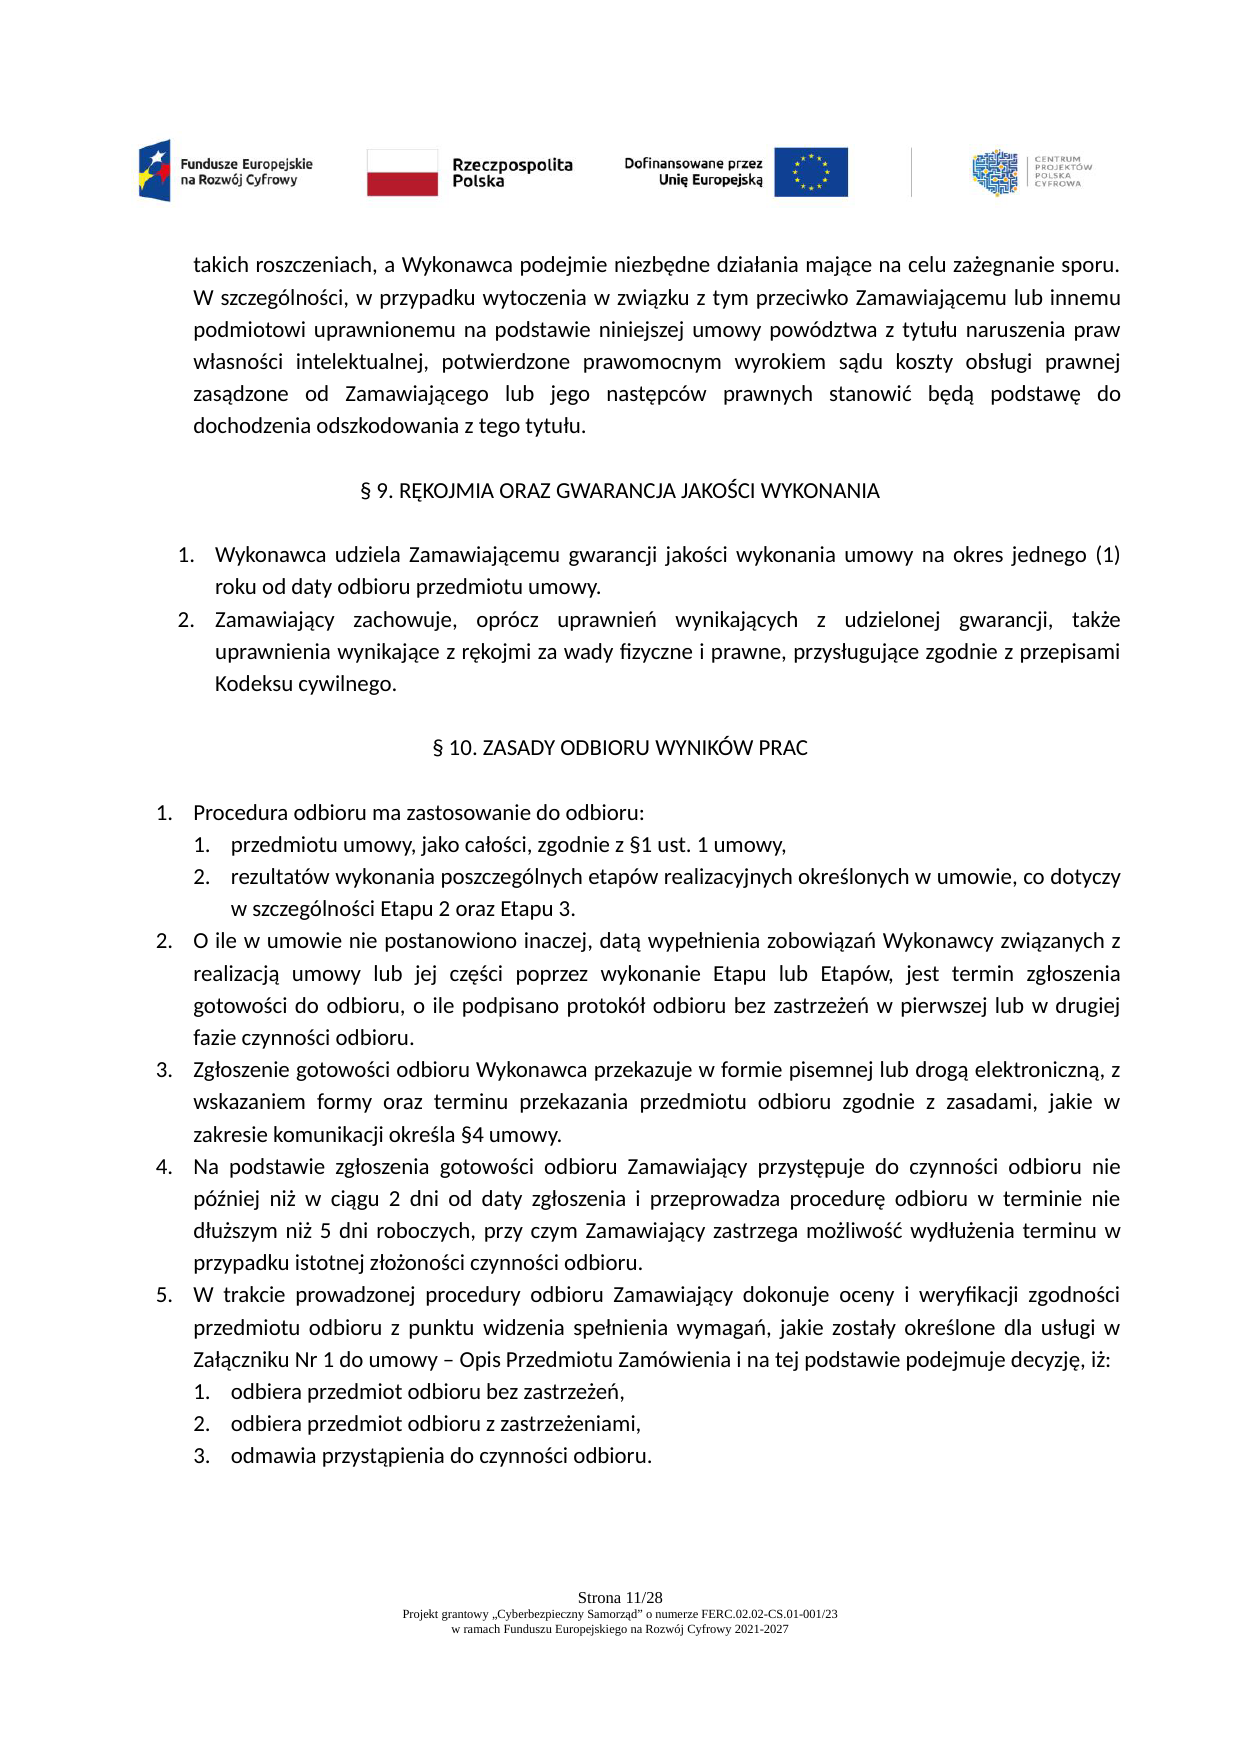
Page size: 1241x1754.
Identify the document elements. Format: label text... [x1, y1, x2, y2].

list odmawia przystąpienia do czynności odbioru. [193, 1442, 1122, 1469]
list rezultatów wykonania poszczególnych etapów realizacyjnych określonych w umowie, co dotyczy w szczególności Etapu 2 oraz Etapu 3. [193, 862, 1122, 922]
text § 9. RĘKOJMIA ORAZ GWARANCJA JAKOŚCI WYKONANIA [118, 476, 1122, 504]
list przedmiotu umowy, jako całości, zgodnie z §1 ust. 1 umowy, [193, 830, 1122, 858]
picture [118, 118, 1123, 222]
list Na podstawie zgłoszenia gotowości odbioru Zamawiający przystępuje do czynności odbioru nie później niż w ciągu 2 dni od daty zgłoszenia i przeprowadza procedurę odbioru w terminie nie dłuższym niż 5 dni roboczych, przy czym Zamawiający zastrzega możliwość wydłużenia terminu w przypadku istotnej złożoności czynności odbioru. [156, 1152, 1122, 1276]
list W trakcie prowadzonej procedury odbioru Zamawiający dokonuje oceny i weryfikacji zgodności przedmiotu odbioru z punktu widzenia spełnienia wymagań, jakie zostały określone dla usługi w Załączniku Nr 1 do umowy – Opis Przedmiotu Zamówienia i na tej podstawie podejmuje decyzję, iż: [156, 1281, 1122, 1373]
list O ile w umowie nie postanowiono inaczej, datą wypełnienia zobowiązań Wykonawcy związanych z realizacją umowy lub jej części poprzez wykonanie Etapu lub Etapów, jest termin zgłoszenia gotowości do odbioru, o ile podpisano protokół odbioru bez zastrzeżeń w pierwszej lub w drugiej fazie czynności odbioru. [156, 927, 1122, 1051]
list Wykonawca udziela Zamawiającemu gwarancji jakości wykonania umowy na okres jednego (1) roku od daty odbioru przedmiotu umowy. [177, 540, 1122, 601]
list Zgłoszenie gotowości odbioru Wykonawca przekazuje w formie pisemnej lub drogą elektroniczną, z wskazaniem formy oraz terminu przekazania przedmiotu odbioru zgodnie z zasadami, jakie w zakresie komunikacji określa §4 umowy. [156, 1055, 1122, 1148]
list odbiera przedmiot odbioru bez zastrzeżeń, [193, 1377, 1122, 1405]
text § 10. ZASADY ODBIORU WYNIKÓW PRAC [118, 733, 1122, 761]
list Zamawiający zachowuje, oprócz uprawnień wynikających z udzielonej gwarancji, także uprawnienia wynikające z rękojmi za wady fizyczne i prawne, przysługujące zgodnie z przepisami Kodeksu cywilnego. [177, 605, 1122, 697]
list odbiera przedmiot odbioru z zastrzeżeniami, [193, 1409, 1122, 1437]
list Procedura odbioru ma zastosowanie do odbioru: [156, 798, 1122, 826]
list takich roszczeniach, a Wykonawca podejmie niezbędne działania mające na celu zażegnanie sporu. W szczególności, w przypadku wytoczenia w związku z tym przeciwko Zamawiającemu lub innemu podmiotowi uprawnionemu na podstawie niniejszej umowy powództwa z tytułu naruszenia praw własności intelektualnej, potwierdzone prawomocnym wyrokiem sądu koszty obsługi prawnej zasądzone od Zamawiającego lub jego następców prawnych stanowić będą podstawę do dochodzenia odszkodowania z tego tytułu. [156, 251, 1122, 439]
